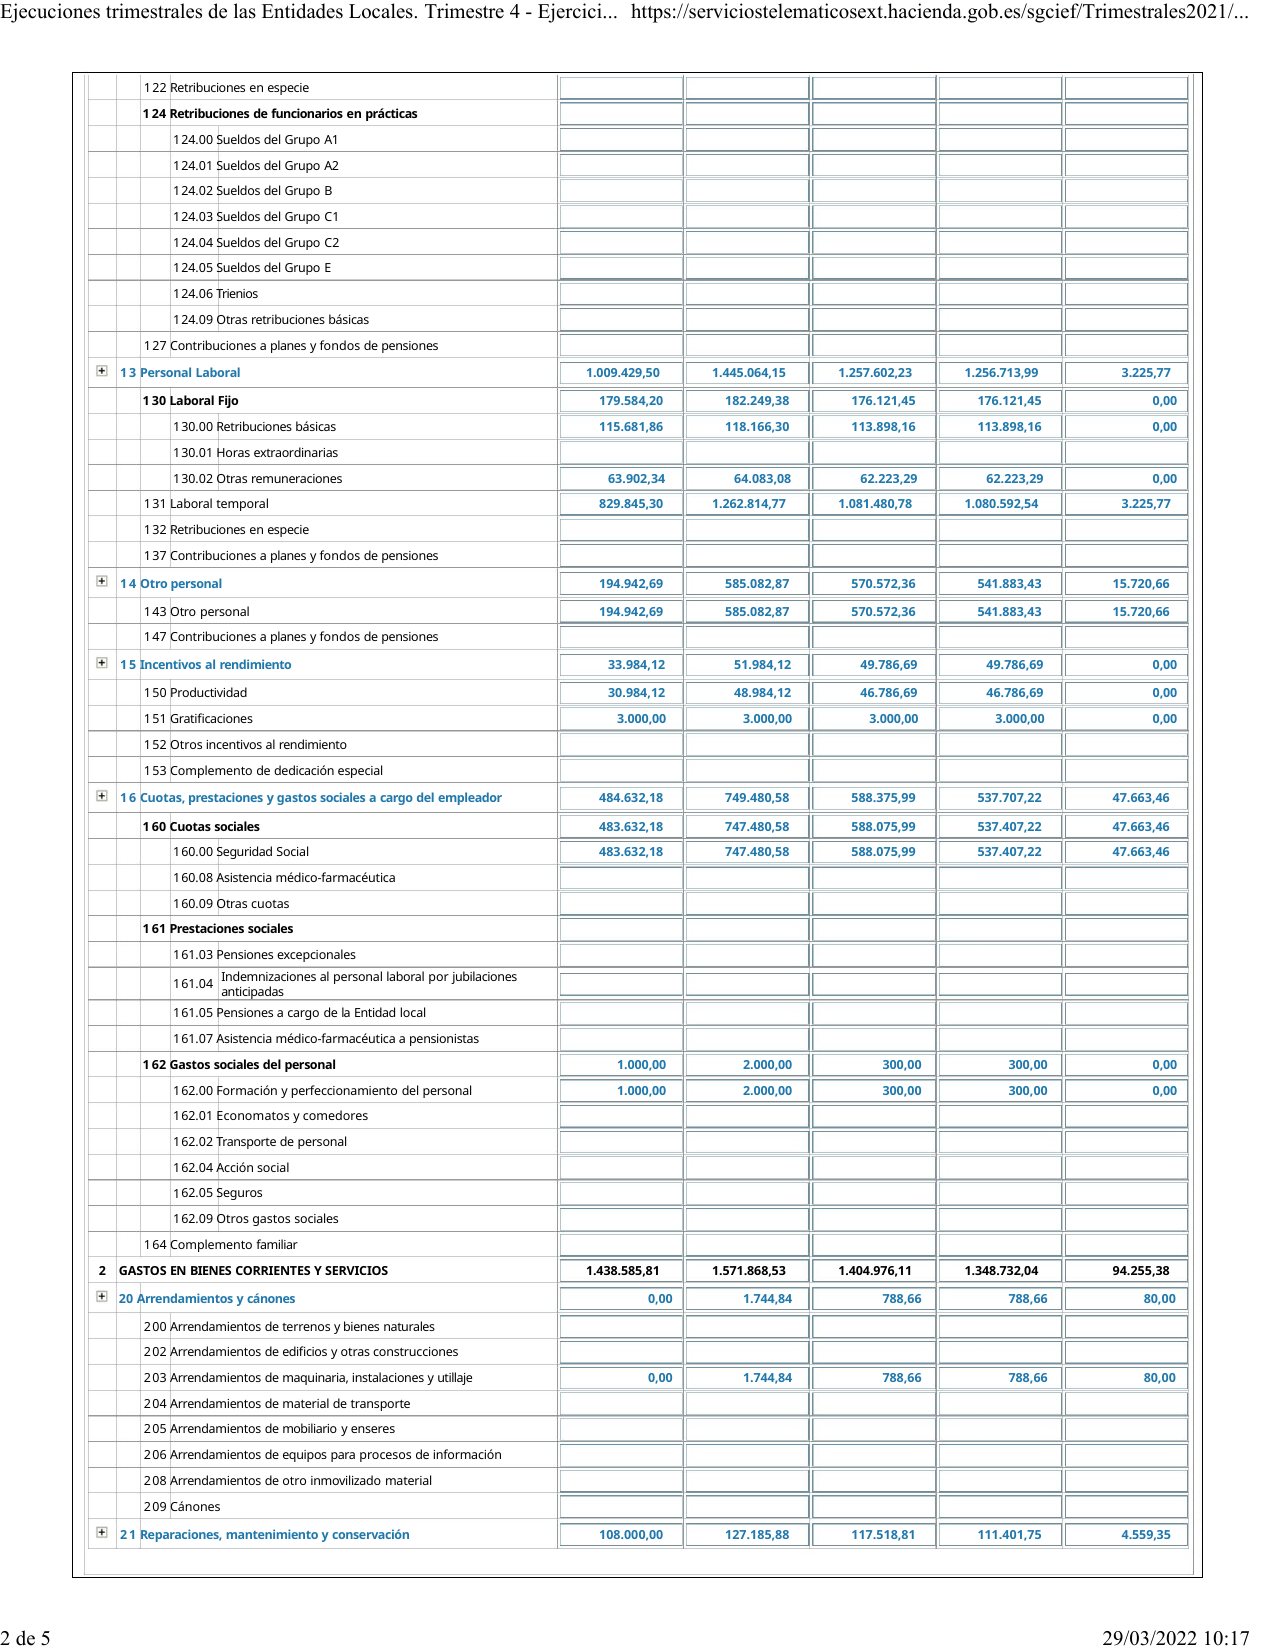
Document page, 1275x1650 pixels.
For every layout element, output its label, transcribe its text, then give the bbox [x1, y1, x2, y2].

text 749.480,58 [725, 791, 823, 806]
text 1 [144, 686, 152, 701]
text 1 [173, 871, 181, 885]
text 1 Reparaciones, mantenimiento y conservación [129, 1527, 470, 1542]
text 60.08 Asistencia médico-farmacéutica [181, 870, 438, 885]
text 585.082,87 [725, 576, 823, 591]
text 1 [173, 1135, 181, 1149]
text 1 [173, 420, 181, 434]
text 111.401,75 [977, 1527, 1076, 1542]
text 1 [120, 366, 129, 381]
text 1 [144, 1237, 152, 1252]
text 182.249,38 [725, 394, 823, 409]
text 2 [120, 1527, 129, 1542]
text 0,00 [1152, 1057, 1202, 1072]
text 117.518,81 [851, 1527, 949, 1542]
text 0,00 [1152, 420, 1202, 434]
text 1 [144, 630, 152, 645]
text 1 [173, 132, 181, 147]
text 194.942,69 [599, 576, 697, 591]
text 483.632,18 [599, 819, 697, 834]
text 30.00 Retribuciones básicas [181, 420, 374, 434]
text 1 [173, 184, 181, 199]
text 50 Productividad [152, 686, 273, 701]
text 62.09 Otros gastos sociales [181, 1212, 376, 1227]
text 3.225,77 [1121, 366, 1202, 381]
text 1 [173, 158, 181, 173]
text 1 [173, 1160, 181, 1175]
text 1 [173, 896, 181, 911]
text 2 [144, 1499, 152, 1514]
text 20 Arrendamientos y cánones [119, 1291, 464, 1306]
text 09 Cánones [152, 1499, 548, 1514]
text 4 Otro personal [129, 576, 254, 591]
text 113.898,16 [851, 420, 949, 434]
text 0,00 [1152, 1083, 1202, 1098]
text 30.02 Otras remuneraciones [181, 471, 380, 486]
text 15.720,66 [1112, 604, 1202, 619]
text 1 [144, 712, 152, 727]
text 94.255,38 [1112, 1263, 1202, 1278]
text 176.121,45 [851, 394, 949, 409]
text 0,00 [1152, 471, 1202, 486]
text 1.744,84 [743, 1291, 823, 1306]
text 47.663,46 [1112, 819, 1202, 834]
text 24.00 Sueldos del Grupo A1 [181, 132, 377, 147]
text 747.480,58 [725, 845, 823, 860]
text 118.166,30 [725, 420, 823, 434]
text 51 Gratificaciones [152, 712, 279, 727]
text 1 [173, 471, 181, 486]
text 1.009.429,50 [586, 366, 697, 381]
text 3.000,00 [995, 712, 1076, 727]
text 80,00 [1143, 1291, 1202, 1306]
text 1.257.602,23 [838, 366, 949, 381]
text 1 [173, 287, 181, 302]
text 05 Arrendamientos de mobiliario y enseres [152, 1422, 548, 1437]
text 788,66 [882, 1371, 949, 1386]
text 570.572,36 [851, 604, 949, 619]
text 1 [173, 1109, 181, 1124]
text 1.438.585,81 [586, 1263, 697, 1278]
text 3.000,00 [743, 712, 823, 727]
text 1 [144, 81, 152, 96]
text de 5 [16, 1627, 76, 1650]
text 537.407,22 [977, 819, 1076, 834]
text 2 [144, 1371, 152, 1386]
text 1 [173, 1212, 181, 1227]
text 1 [173, 845, 181, 860]
text 3.000,00 [869, 712, 949, 727]
text 24 Retribuciones de funcionarios en prácticas [152, 107, 477, 121]
text 1 [142, 394, 152, 409]
text 179.584,20 [599, 394, 697, 409]
text 31 Laboral temporal [152, 497, 295, 512]
text 1 [173, 312, 181, 327]
text 570.572,36 [851, 576, 949, 591]
text 1.445.064,15 [712, 366, 823, 381]
text 24.06 Trienios [181, 287, 377, 302]
text 176.121,45 [977, 394, 1076, 409]
text 1.080.592,54 [964, 497, 1076, 512]
text 1.404.976,11 [838, 1263, 950, 1278]
text 1 [120, 576, 129, 591]
text 29/03/2022 10:17 [1102, 1627, 1275, 1650]
text 537.707,22 [977, 791, 1076, 806]
text 0,00 [1152, 658, 1202, 673]
text 1 [142, 1057, 152, 1072]
text 1 [173, 977, 181, 992]
text 788,66 [1008, 1291, 1076, 1306]
text 60.00 Seguridad Social [181, 845, 341, 860]
text 24.01 Sueldos del Grupo A2 [181, 158, 377, 173]
text 3.000,00 [617, 712, 697, 727]
text 43 Otro personal [152, 604, 276, 619]
text 300,00 [882, 1057, 949, 1072]
text 788,66 [882, 1291, 950, 1306]
text 64.083,08 [734, 471, 823, 486]
text 61.07 Asistencia médico-farmacéutica a pensionistas [181, 1032, 527, 1047]
text 47.663,46 [1112, 845, 1202, 860]
text 588.075,99 [851, 819, 949, 834]
text 61 Prestaciones sociales [152, 922, 339, 937]
text 1 [173, 948, 181, 962]
text 04 Arrendamientos de material de transporte [152, 1396, 548, 1411]
text 300,00 [1008, 1057, 1076, 1072]
text 30.01 Horas extraordinarias [181, 445, 380, 460]
text 27 Contribuciones a planes y fondos de pensiones [152, 338, 481, 353]
text 51.984,12 [734, 658, 823, 673]
text 1.000,00 [617, 1083, 697, 1098]
text 1 [173, 1186, 181, 1201]
text 1 [173, 1083, 181, 1098]
text 53 Complemento de dedicación especial [152, 763, 422, 778]
text 300,00 [882, 1083, 949, 1098]
text 115.681,86 [599, 420, 697, 434]
text 1.000,00 [617, 1057, 697, 1072]
text 24.05 Sueldos del Grupo E [181, 261, 377, 276]
text GASTOS EN BIENES CORRIENTES Y SERVICIOS [119, 1263, 464, 1278]
text 32 Retribuciones en especie [152, 523, 346, 537]
text 537.407,22 [977, 845, 1076, 860]
text 61.04 [181, 977, 236, 992]
text 63.902,34 [608, 471, 697, 486]
text 3 Personal Laboral [129, 366, 274, 381]
text Ejecuciones trimestrales de las Entidades Locales. Trimestre 4 - Ejercici... [0, 0, 631, 23]
text 30.984,12 [608, 686, 697, 701]
text 541.883,43 [977, 604, 1076, 619]
text 5 Incentivos al rendimiento [129, 658, 337, 673]
text 46.786,69 [986, 686, 1076, 701]
text 61.03 Pensiones excepcionales [181, 948, 394, 962]
text 747.480,58 [725, 819, 823, 834]
text 47.663,46 [1112, 791, 1202, 806]
text 62.01 Economatos y comedores [181, 1109, 515, 1124]
text 24.02 Sueldos del Grupo B [181, 184, 377, 199]
picture [73, 73, 1202, 1577]
text 1 [173, 445, 181, 460]
text 0,00 [1152, 712, 1202, 727]
text 0,00 [1152, 394, 1202, 409]
text 483.632,18 [599, 845, 697, 860]
text 127.185,88 [725, 1527, 823, 1542]
text 588.375,99 [851, 791, 949, 806]
text 585.082,87 [725, 604, 823, 619]
text 0,00 [648, 1371, 697, 1386]
text 194.942,69 [599, 604, 697, 619]
text 1.348.732,04 [964, 1263, 1076, 1278]
text 484.632,18 [599, 791, 697, 806]
text 1 [144, 604, 152, 619]
text 24.04 Sueldos del Grupo C2 [181, 235, 377, 250]
text 2.000,00 [743, 1057, 823, 1072]
text 15.720,66 [1112, 576, 1202, 591]
text 113.898,16 [977, 420, 1076, 434]
text 1 [144, 548, 152, 563]
text 541.883,43 [977, 576, 1076, 591]
text 48.984,12 [734, 686, 823, 701]
text 49.786,69 [986, 658, 1076, 673]
text 1 [120, 791, 129, 806]
text 1 [142, 922, 152, 937]
text 22 Retribuciones en especie [152, 81, 346, 96]
text 1 [144, 523, 152, 537]
text 2.000,00 [743, 1083, 823, 1098]
text 30 Laboral Fijo [152, 394, 270, 409]
text 1 [173, 1032, 181, 1047]
text https://serviciostelematicosext.hacienda.gob.es/sgcief/Trimestrales2021/... [631, 0, 1275, 23]
text 1 [173, 261, 181, 276]
text 02 Arrendamientos de edificios y otras construcciones [152, 1345, 548, 1360]
text 588.075,99 [851, 845, 949, 860]
text 2 [144, 1396, 152, 1411]
text 06 Arrendamientos de equipos para procesos de información [152, 1448, 548, 1463]
text 24.09 Otras retribuciones básicas [181, 312, 409, 327]
text 1 [142, 107, 152, 121]
text 1 [173, 209, 181, 224]
text 62.223,29 [860, 471, 949, 486]
text 2 [144, 1473, 152, 1488]
text 49.786,69 [860, 658, 949, 673]
text 64 Complemento familiar [152, 1237, 330, 1252]
text 2 [144, 1319, 152, 1334]
text 3.225,77 [1121, 497, 1202, 512]
text 6 Cuotas, prestaciones y gastos sociales a cargo del empleador [129, 791, 577, 806]
text anticipadas [221, 984, 309, 999]
text 1 [173, 1006, 181, 1021]
text 60.09 Otras cuotas [181, 896, 438, 911]
text 61.05 Pensiones a cargo de la Entidad local [181, 1006, 468, 1021]
text 108.000,00 [599, 1527, 697, 1542]
text 1 [144, 497, 152, 512]
text 33.984,12 [608, 658, 697, 673]
text 2 [144, 1345, 152, 1360]
text 62.02 Transporte de personal [181, 1135, 515, 1149]
text 1.081.480,78 [838, 497, 949, 512]
text 62 Gastos sociales del personal [152, 1057, 386, 1072]
text 1.571.868,53 [712, 1263, 823, 1278]
text 4.559,35 [1121, 1527, 1202, 1542]
text 00 Arrendamientos de terrenos y bienes naturales [152, 1319, 548, 1334]
text 2 [0, 1627, 16, 1650]
text 1 [144, 338, 152, 353]
text 47 Contribuciones a planes y fondos de pensiones [152, 630, 481, 645]
text 1 [144, 763, 152, 778]
text 62.04 Acción social [181, 1160, 515, 1175]
text 80,00 [1143, 1371, 1202, 1386]
text 62.00 Formación y perfeccionamiento del personal [181, 1083, 515, 1098]
text 788,66 [1008, 1371, 1076, 1386]
text 24.03 Sueldos del Grupo C1 [181, 209, 377, 224]
text 1 [120, 658, 129, 673]
text 0,00 [648, 1291, 697, 1306]
text 62.05 Seguros [181, 1186, 289, 1201]
text 03 Arrendamientos de maquinaria, instalaciones y utillaje [152, 1371, 548, 1386]
text 60 Cuotas sociales [152, 819, 294, 834]
text Indemnizaciones al personal laboral por jubilaciones [221, 969, 558, 984]
text 37 Contribuciones a planes y fondos de pensiones [152, 548, 481, 563]
text 0,00 [1152, 686, 1202, 701]
text 1.262.814,77 [712, 497, 823, 512]
text 1 [144, 737, 152, 752]
text 2 [99, 1263, 119, 1278]
text 829.845,30 [599, 497, 697, 512]
text 2 [144, 1448, 152, 1463]
text 08 Arrendamientos de otro inmovilizado material [152, 1473, 548, 1488]
text 62.223,29 [986, 471, 1076, 486]
text 1.256.713,99 [964, 366, 1076, 381]
text 300,00 [1008, 1083, 1076, 1098]
text 1.744,84 [743, 1371, 823, 1386]
text 2 [144, 1422, 152, 1437]
text 52 Otros incentivos al rendimiento [152, 737, 422, 752]
text 1 [142, 819, 152, 834]
text 1 [173, 235, 181, 250]
text 46.786,69 [860, 686, 949, 701]
